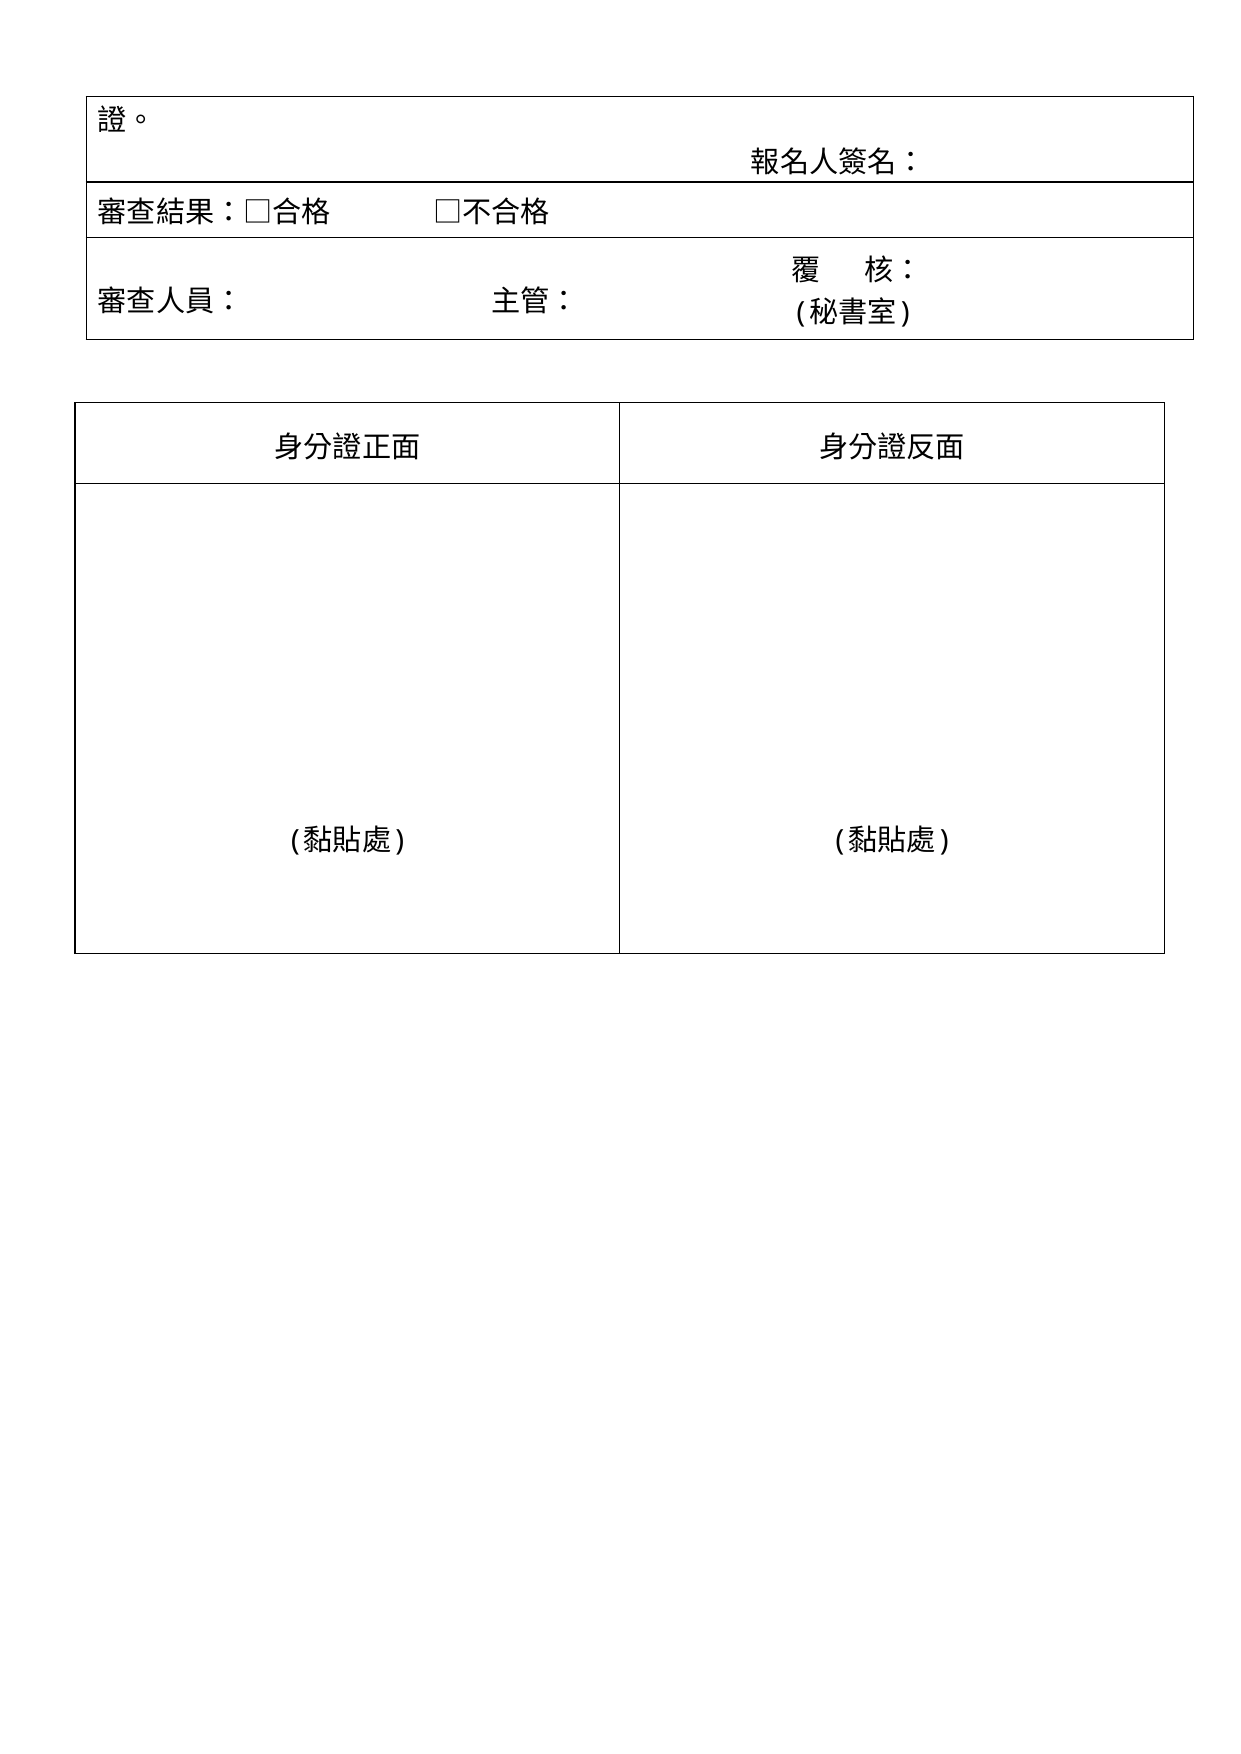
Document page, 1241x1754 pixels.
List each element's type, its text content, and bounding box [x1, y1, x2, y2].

table_cell 審查人員： 主管： [87, 238, 780, 339]
table_header 身分證反面 [620, 403, 1164, 482]
table_cell (黏貼處) [620, 484, 1164, 953]
table_cell 覆 核： (秘書室) [780, 238, 1193, 339]
table_cell (黏貼處) [76, 484, 619, 953]
table_cell 證。 報名人簽名： [87, 97, 1193, 181]
table_header 身分證正面 [76, 403, 619, 482]
table_cell 審查結果：□合格 □不合格 [87, 183, 1193, 237]
